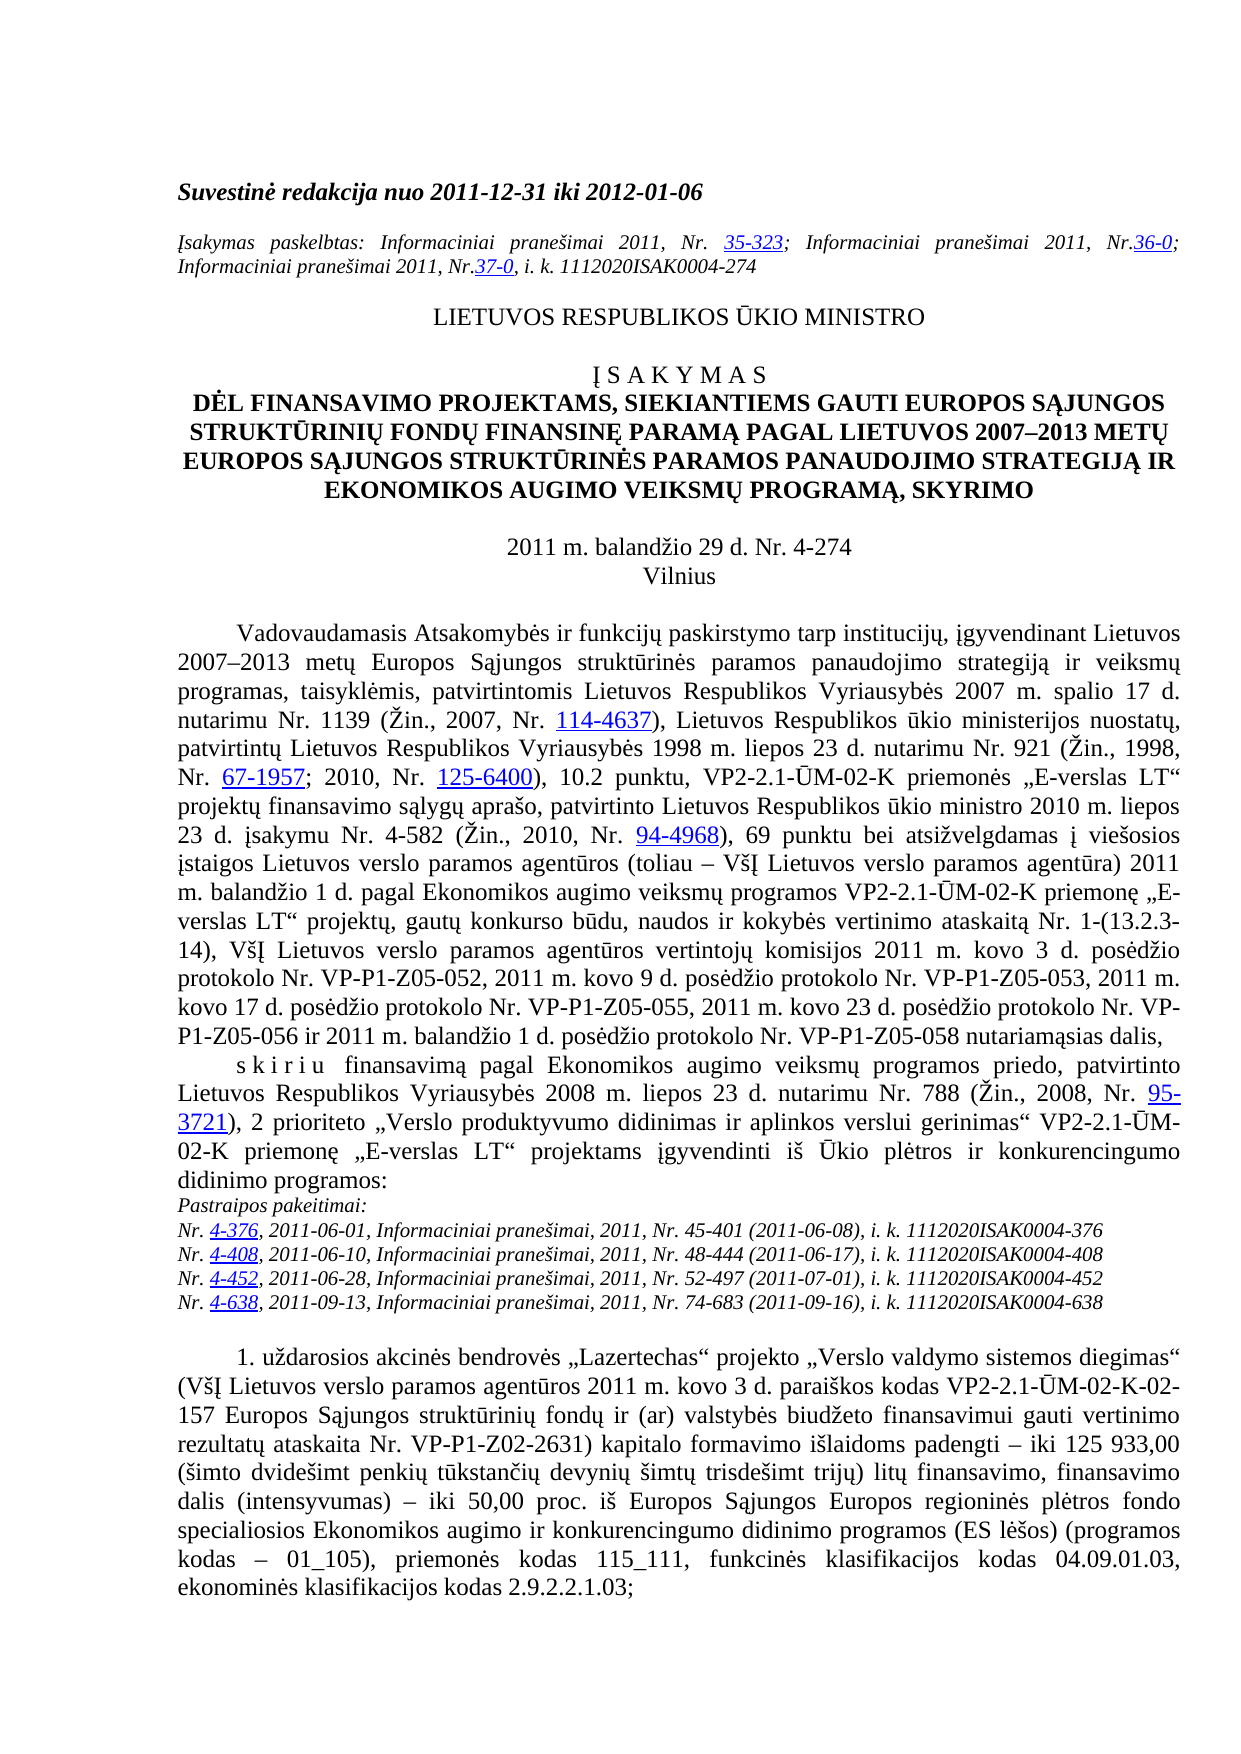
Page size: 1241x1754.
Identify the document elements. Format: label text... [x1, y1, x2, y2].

text Pastraipos pakeitimai: [177, 1193, 1181, 1217]
text DĖL finansavimo projektams, siekiantiems gauti europos sąjungos struktūrinių fondų finansinę paramą PAGAL LIETUVOS 2007–2013 METŲ eUROPOS SĄJUNGOS STRUKTŪRINĖS PARAMOS PANAUDOJIMO STRATEGIJĄ IR EKONOMIKOS AUGIMO VEIKSMŲ PROGRAMĄ, SKYRIMO [177, 388, 1181, 503]
text LIETUVOS RESPUBLIKOS ŪKIO MINISTRO [177, 302, 1181, 331]
text 1. uždarosios akcinės bendrovės „Lazertechas“ projekto „Verslo valdymo sistemos diegimas“ (VšĮ Lietuvos verslo paramos agentūros 2011 m. kovo 3 d. paraiškos kodas VP2-2.1-ŪM-02-K-02-157 Europos Sąjungos struktūrinių fondų ir (ar) valstybės biudžeto finansavimui gauti vertinimo rezultatų ataskaita Nr. VP-P1-Z02-2631) kapitalo formavimo išlaidoms padengti – iki 125 933,00 (šimto dvidešimt penkių tūkstančių devynių šimtų trisdešimt trijų) litų finansavimo, finansavimo dalis (intensyvumas) – iki 50,00 proc. iš Europos Sąjungos Europos regioninės plėtros fondo specialiosios Ekonomikos augimo ir konkurencingumo didinimo programos (ES lėšos) (programos kodas – 01_105), priemonės kodas 115_111, funkcinės klasifikacijos kodas 04.09.01.03, ekonominės klasifikacijos kodas 2.9.2.2.1.03; [177, 1342, 1181, 1601]
text skiriu finansavimą pagal Ekonomikos augimo veiksmų programos priedo, patvirtinto Lietuvos Respublikos Vyriausybės 2008 m. liepos 23 d. nutarimu Nr. 788 (Žin., 2008, Nr. 95-3721), 2 prioriteto „Verslo produktyvumo didinimas ir aplinkos verslui gerinimas“ VP2-2.1-ŪM-02-K priemonę „E-verslas LT“ projektams įgyvendinti iš Ūkio plėtros ir konkurencingumo didinimo programos: [177, 1050, 1181, 1193]
text ĮSAKYMAS [177, 360, 1181, 388]
text Vilnius [177, 561, 1181, 590]
text Suvestinė redakcija nuo 2011-12-31 iki 2012-01-06 [177, 177, 1181, 206]
text 2011 m. balandžio 29 d. Nr. 4-274 [177, 532, 1181, 561]
text Vadovaudamasis Atsakomybės ir funkcijų paskirstymo tarp institucijų, įgyvendinant Lietuvos 2007–2013 metų Europos Sąjungos struktūrinės paramos panaudojimo strategiją ir veiksmų programas, taisyklėmis, patvirtintomis Lietuvos Respublikos Vyriausybės 2007 m. spalio 17 d. nutarimu Nr. 1139 (Žin., 2007, Nr. 114-4637), Lietuvos Respublikos ūkio ministerijos nuostatų, patvirtintų Lietuvos Respublikos Vyriausybės 1998 m. liepos 23 d. nutarimu Nr. 921 (Žin., 1998, Nr. 67-1957; 2010, Nr. 125-6400), 10.2 punktu, VP2-2.1-ŪM-02-K priemonės „E-verslas LT“ projektų finansavimo sąlygų aprašo, patvirtinto Lietuvos Respublikos ūkio ministro 2010 m. liepos 23 d. įsakymu Nr. 4-582 (Žin., 2010, Nr. 94-4968), 69 punktu bei atsižvelgdamas į viešosios įstaigos Lietuvos verslo paramos agentūros (toliau – VšĮ Lietuvos verslo paramos agentūra) 2011 m. balandžio 1 d. pagal Ekonomikos augimo veiksmų programos VP2-2.1-ŪM-02-K priemonę „E-verslas LT“ projektų, gautų konkurso būdu, naudos ir kokybės vertinimo ataskaitą Nr. 1-(13.2.3-14), VšĮ Lietuvos verslo paramos agentūros vertintojų komisijos 2011 m. kovo 3 d. posėdžio protokolo Nr. VP-P1-Z05-052, 2011 m. kovo 9 d. posėdžio protokolo Nr. VP-P1-Z05-053, 2011 m. kovo 17 d. posėdžio protokolo Nr. VP-P1-Z05-055, 2011 m. kovo 23 d. posėdžio protokolo Nr. VP-P1-Z05-056 ir 2011 m. balandžio 1 d. posėdžio protokolo Nr. VP-P1-Z05-058 nutariamąsias dalis, [177, 618, 1181, 1050]
text Nr. 4-408, 2011-06-10, Informaciniai pranešimai, 2011, Nr. 48-444 (2011-06-17), i. k. 1112020ISAK0004-408 [177, 1242, 1181, 1266]
text Įsakymas paskelbtas: Informaciniai pranešimai 2011, Nr. 35-323; Informaciniai pranešimai 2011, Nr.36-0; Informaciniai pranešimai 2011, Nr.37-0, i. k. 1112020ISAK0004-274 [177, 230, 1181, 278]
text Nr. 4-452, 2011-06-28, Informaciniai pranešimai, 2011, Nr. 52-497 (2011-07-01), i. k. 1112020ISAK0004-452 [177, 1266, 1181, 1290]
text Nr. 4-638, 2011-09-13, Informaciniai pranešimai, 2011, Nr. 74-683 (2011-09-16), i. k. 1112020ISAK0004-638 [177, 1290, 1181, 1314]
text Nr. 4-376, 2011-06-01, Informaciniai pranešimai, 2011, Nr. 45-401 (2011-06-08), i. k. 1112020ISAK0004-376 [177, 1217, 1181, 1242]
